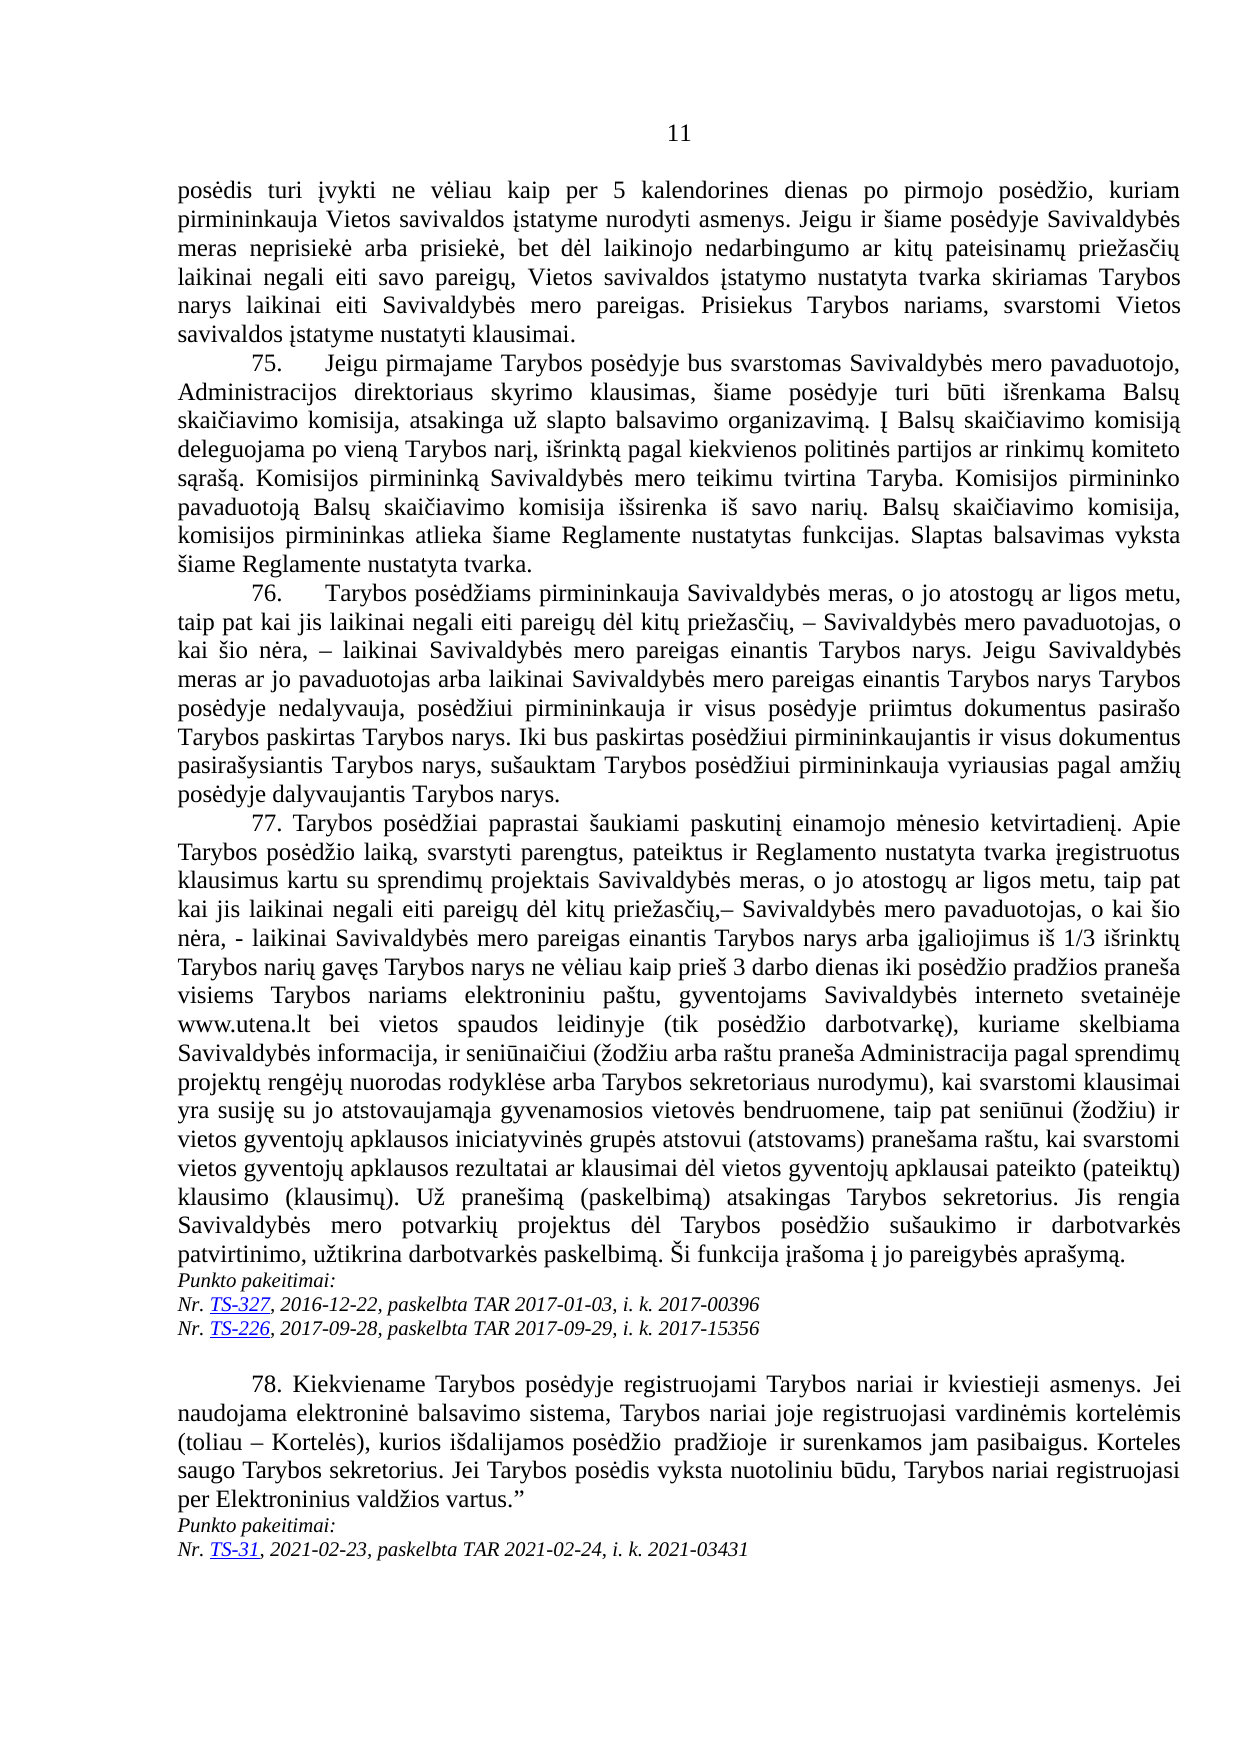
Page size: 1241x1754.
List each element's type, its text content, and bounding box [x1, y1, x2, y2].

text Nr. TS-31, 2021-02-23, paskelbta TAR 2021-02-24, i. k. 2021-03431 [177, 1537, 1181, 1561]
text Punkto pakeitimai: [177, 1268, 1181, 1292]
text Punkto pakeitimai: [177, 1513, 1181, 1537]
text 77. Tarybos posėdžiai paprastai šaukiami paskutinį einamojo mėnesio ketvirtadienį. Apie Tarybos posėdžio laiką, svarstyti parengtus, pateiktus ir Reglamento nustatyta tvarka įregistruotus klausimus kartu su sprendimų projektais Savivaldybės meras, o jo atostogų ar ligos metu, taip pat kai jis laikinai negali eiti pareigų dėl kitų priežasčių,– Savivaldybės mero pavaduotojas, o kai šio nėra, - laikinai Savivaldybės mero pareigas einantis Tarybos narys arba įgaliojimus iš 1/3 išrinktų Tarybos narių gavęs Tarybos narys ne vėliau kaip prieš 3 darbo dienas iki posėdžio pradžios praneša visiems Tarybos nariams elektroniniu paštu, gyventojams Savivaldybės interneto svetainėje www.utena.lt bei vietos spaudos leidinyje (tik posėdžio darbotvarkę), kuriame skelbiama Savivaldybės informacija, ir seniūnaičiui (žodžiu arba raštu praneša Administracija pagal sprendimų projektų rengėjų nuorodas rodyklėse arba Tarybos sekretoriaus nurodymu), kai svarstomi klausimai yra susiję su jo atstovaujamąja gyvenamosios vietovės bendruomene, taip pat seniūnui (žodžiu) ir vietos gyventojų apklausos iniciatyvinės grupės atstovui (atstovams) pranešama raštu, kai svarstomi vietos gyventojų apklausos rezultatai ar klausimai dėl vietos gyventojų apklausai pateikto (pateiktų) klausimo (klausimų). Už pranešimą (paskelbimą) atsakingas Tarybos sekretorius. Jis rengia Savivaldybės mero potvarkių projektus dėl Tarybos posėdžio sušaukimo ir darbotvarkės patvirtinimo, užtikrina darbotvarkės paskelbimą. Ši funkcija įrašoma į jo pareigybės aprašymą. [177, 808, 1181, 1268]
text Nr. TS-327, 2016-12-22, paskelbta TAR 2017-01-03, i. k. 2017-00396 [177, 1292, 1181, 1316]
text 78. Kiekviename Tarybos posėdyje registruojami Tarybos nariai ir kviestieji asmenys. Jei naudojama elektroninė balsavimo sistema, Tarybos nariai joje registruojasi vardinėmis kortelėmis (toliau – Kortelės), kurios išdalijamos posėdžio pradžioje ir surenkamos jam pasibaigus. Korteles saugo Tarybos sekretorius. Jei Tarybos posėdis vyksta nuotoliniu būdu, Tarybos nariai registruojasi per Elektroninius valdžios vartus.” [177, 1369, 1181, 1513]
text 76. Tarybos posėdžiams pirmininkauja Savivaldybės meras, o jo atostogų ar ligos metu, taip pat kai jis laikinai negali eiti pareigų dėl kitų priežasčių, – Savivaldybės mero pavaduotojas, o kai šio nėra, – laikinai Savivaldybės mero pareigas einantis Tarybos narys. Jeigu Savivaldybės meras ar jo pavaduotojas arba laikinai Savivaldybės mero pareigas einantis Tarybos narys Tarybos posėdyje nedalyvauja, posėdžiui pirmininkauja ir visus posėdyje priimtus dokumentus pasirašo Tarybos paskirtas Tarybos narys. Iki bus paskirtas posėdžiui pirmininkaujantis ir visus dokumentus pasirašysiantis Tarybos narys, sušauktam Tarybos posėdžiui pirmininkauja vyriausias pagal amžių posėdyje dalyvaujantis Tarybos narys. [177, 578, 1181, 808]
text Nr. TS-226, 2017-09-28, paskelbta TAR 2017-09-29, i. k. 2017-15356 [177, 1316, 1181, 1340]
text posėdis turi įvykti ne vėliau kaip per 5 kalendorines dienas po pirmojo posėdžio, kuriam pirmininkauja Vietos savivaldos įstatyme nurodyti asmenys. Jeigu ir šiame posėdyje Savivaldybės meras neprisiekė arba prisiekė, bet dėl laikinojo nedarbingumo ar kitų pateisinamų priežasčių laikinai negali eiti savo pareigų, Vietos savivaldos įstatymo nustatyta tvarka skiriamas Tarybos narys laikinai eiti Savivaldybės mero pareigas. Prisiekus Tarybos nariams, svarstomi Vietos savivaldos įstatyme nustatyti klausimai. [177, 176, 1181, 348]
text 75. Jeigu pirmajame Tarybos posėdyje bus svarstomas Savivaldybės mero pavaduotojo, Administracijos direktoriaus skyrimo klausimas, šiame posėdyje turi būti išrenkama Balsų skaičiavimo komisija, atsakinga už slapto balsavimo organizavimą. Į Balsų skaičiavimo komisiją deleguojama po vieną Tarybos narį, išrinktą pagal kiekvienos politinės partijos ar rinkimų komiteto sąrašą. Komisijos pirmininką Savivaldybės mero teikimu tvirtina Taryba. Komisijos pirmininko pavaduotoją Balsų skaičiavimo komisija išsirenka iš savo narių. Balsų skaičiavimo komisija, komisijos pirmininkas atlieka šiame Reglamente nustatytas funkcijas. Slaptas balsavimas vyksta šiame Reglamente nustatyta tvarka. [177, 348, 1181, 578]
